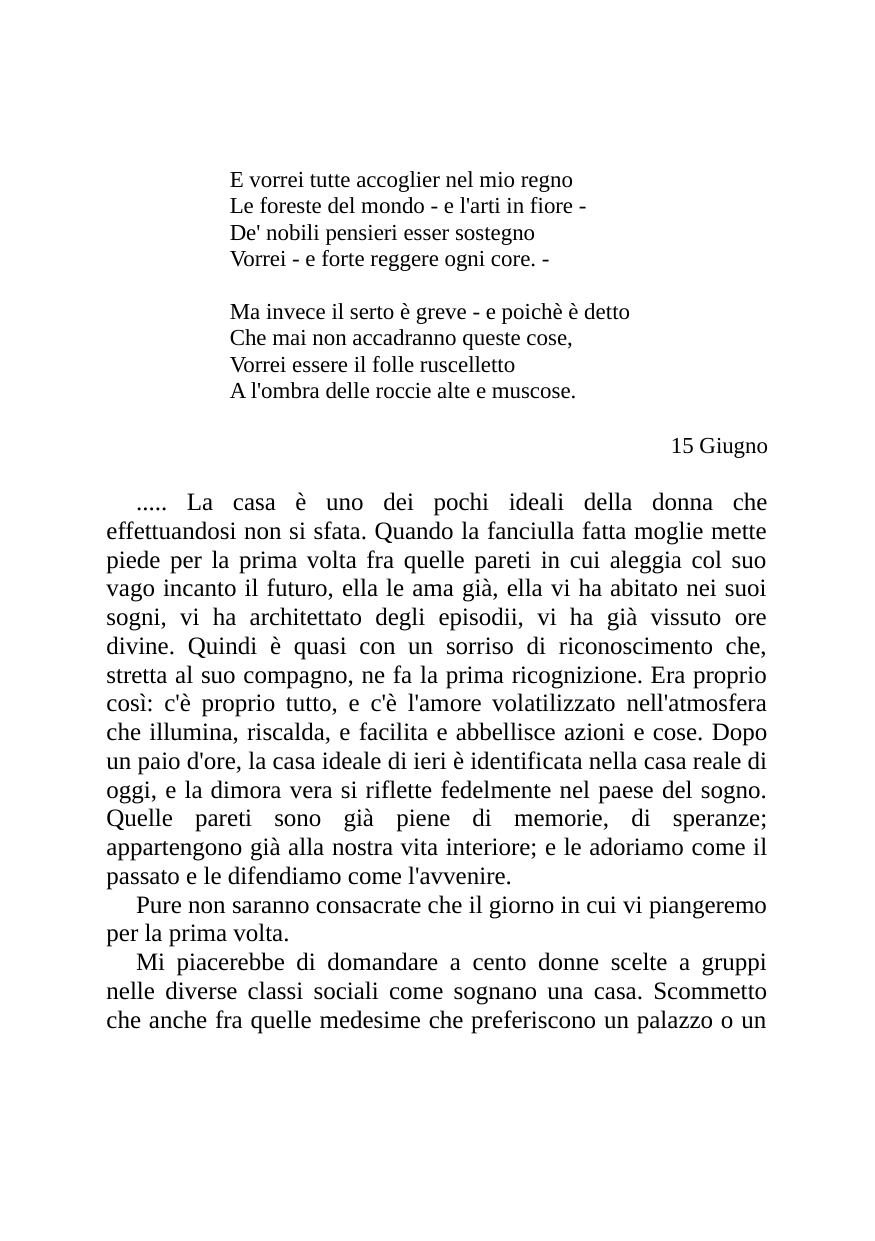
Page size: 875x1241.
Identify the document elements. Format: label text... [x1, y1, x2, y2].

text E vorrei tutte accoglier nel mio regno [200, 166, 768, 192]
text ..... La casa è uno dei pochi ideali della donna che effettuandosi non si sfata. Quando la fanciulla fatta moglie mette piede per la prima volta fra quelle pareti in cui aleggia col suo vago incanto il futuro, ella le ama già, ella vi ha abitato nei suoi sogni, vi ha architettato degli episodii, vi ha già vissuto ore divine. Quindi è quasi con un sorriso di riconoscimento che, stretta al suo compagno, ne fa la prima ricognizione. Era proprio così: c'è proprio tutto, e c'è l'amore volatilizzato nell'atmosfera che illumina, riscalda, e facilita e abbellisce azioni e cose. Dopo un paio d'ore, la casa ideale di ieri è identificata nella casa reale di oggi, e la dimora vera si riflette fedelmente nel paese del sogno. Quelle pareti sono già piene di memorie, di speranze; appartengono già alla nostra vita interiore; e le adoriamo come il passato e le difendiamo come l'avvenire. [106, 487, 768, 890]
text Che mai non accadranno queste cose, [200, 324, 768, 351]
text A l'ombra delle roccie alte e muscose. [200, 377, 768, 403]
text Vorrei essere il folle ruscelletto [200, 351, 768, 377]
text De' nobili pensieri esser sostegno [200, 219, 768, 245]
text Le foreste del mondo - e l'arti in fiore - [200, 192, 768, 219]
text Pure non saranno consacrate che il giorno in cui vi piangeremo per la prima volta. [106, 890, 768, 947]
text 15 Giugno [106, 432, 768, 458]
text Ma invece il serto è greve - e poichè è detto [200, 298, 768, 324]
text Mi piacerebbe di domandare a cento donne scelte a gruppi nelle diverse classi sociali come sognano una casa. Scommetto che anche fra quelle medesime che preferiscono un palazzo o un [106, 947, 768, 1033]
text Vorrei - e forte reggere ogni core. - [200, 245, 768, 272]
